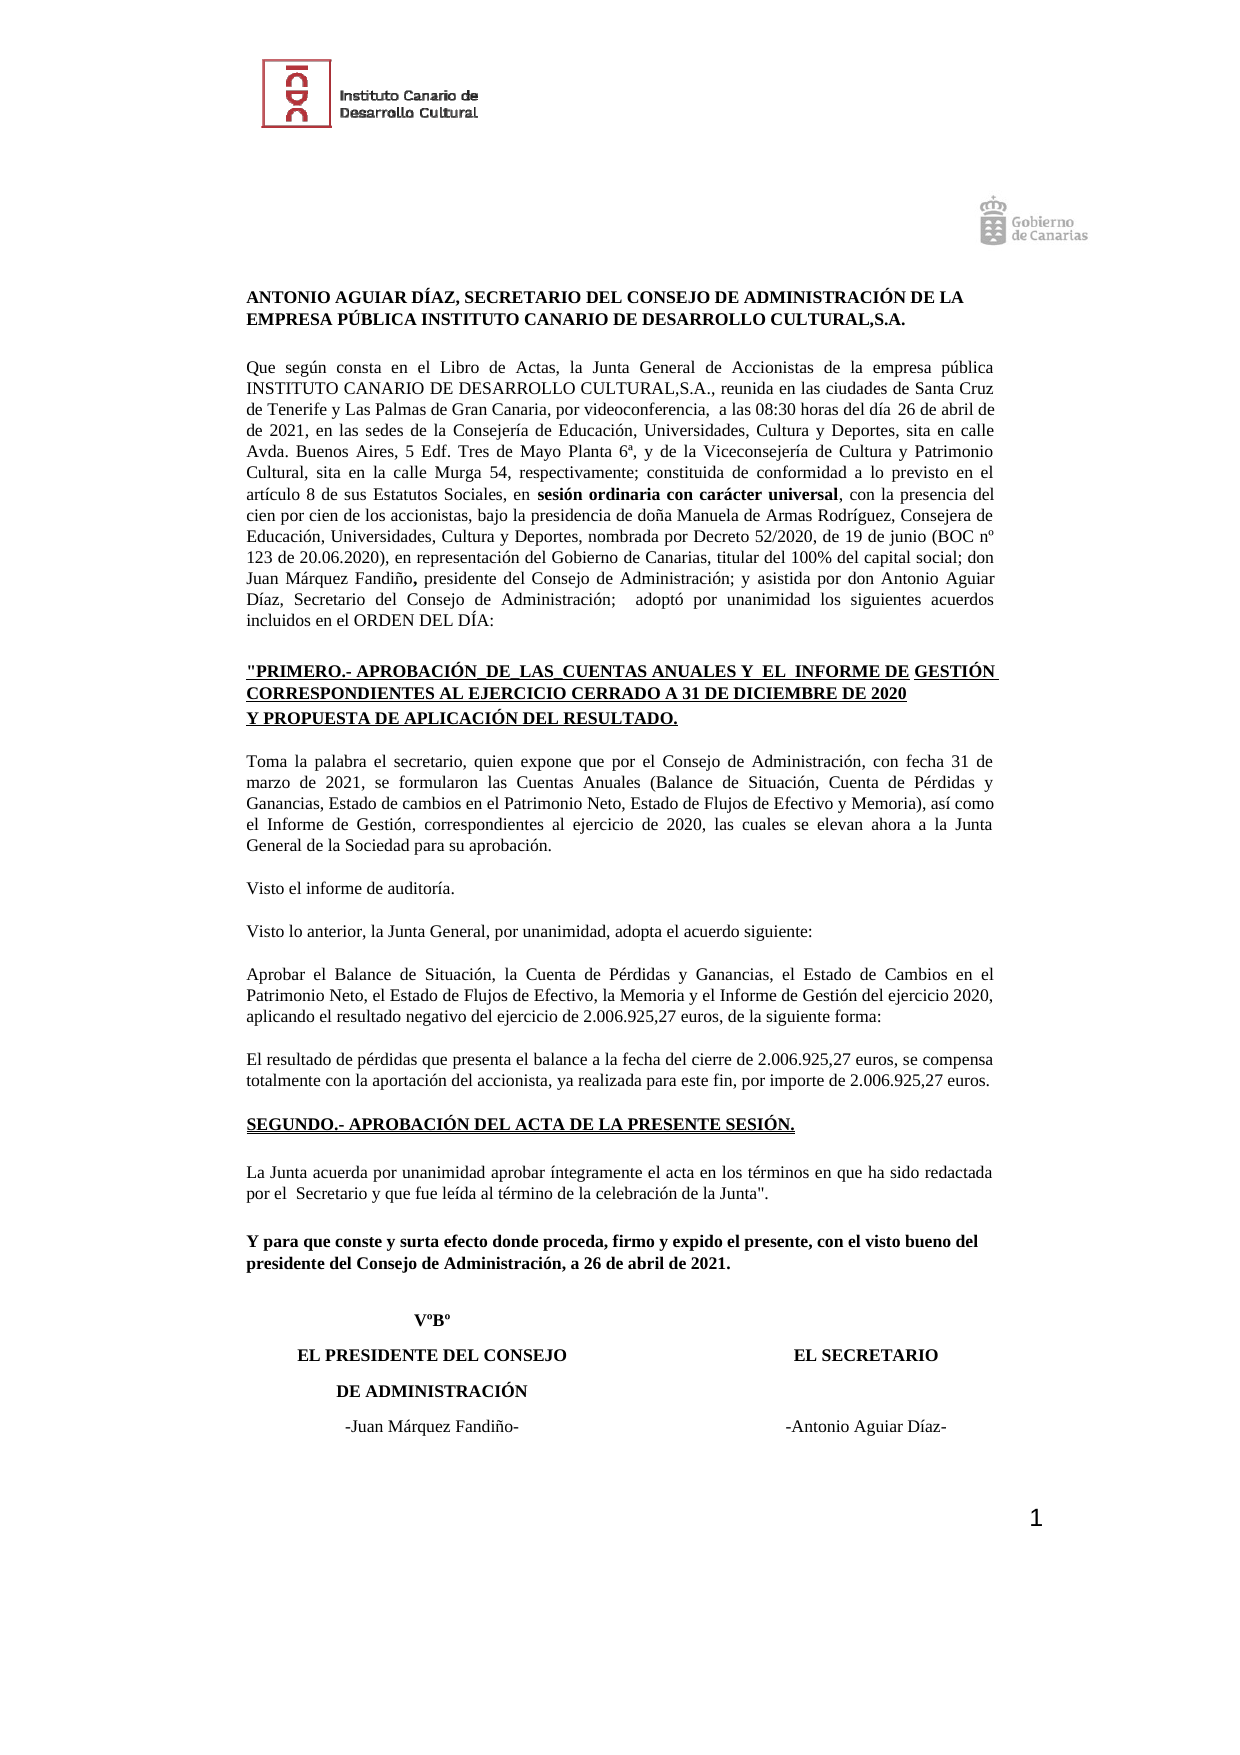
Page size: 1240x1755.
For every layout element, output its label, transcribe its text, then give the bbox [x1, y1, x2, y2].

text VºBº [228, 1304, 1043, 1332]
text EL PRESIDENTE DEL CONSEJO EL SECRETARIO [228, 1339, 1043, 1367]
text 1 [228, 1503, 1043, 1532]
text Toma la palabra el secretario, quien expone que por el Consejo de Administración, con fecha 31 de marzo de 2021, se formularon las Cuentas Anuales (Balance de Situación, Cuenta de Pérdidas y Ganancias, Estado de cambios en el Patrimonio Neto, Estado de Flujos de Efectivo y Memoria), así como el Informe de Gestión, correspondientes al ejercicio de 2020, las cuales se elevan ahora a la Junta General de la Sociedad para su aprobación. [246, 751, 995, 855]
text Que según consta en el Libro de Actas, la Junta General de Accionistas de la empresa pública INSTITUTO CANARIO DE DESARROLLO CULTURAL,S.A., reunida en las ciudades de Santa Cruz de Tenerife y Las Palmas de Gran Canaria, por videoconferencia, a las 08:30 horas del día 26 de abril de de 2021, en las sedes de la Consejería de Educación, Universidades, Cultura y Deportes, sita en calle Avda. Buenos Aires, 5 Edf. Tres de Mayo Planta 6ª, y de la Viceconsejería de Cultura y Patrimonio Cultural, sita en la calle Murga 54, respectivamente; constituida de conformidad a lo previsto en el artículo 8 de sus Estatutos Sociales, en sesión ordinaria con carácter universal, con la presencia del cien por cien de los accionistas, bajo la presidencia de doña Manuela de Armas Rodríguez, Consejera de Educación, Universidades, Cultura y Deportes, nombrada por Decreto 52/2020, de 19 de junio (BOC nº 123 de 20.06.2020), en representación del Gobierno de Canarias, titular del 100% del capital social; don Juan Márquez Fandiño, presidente del Consejo de Administración; y asistida por don Antonio Aguiar Díaz, Secretario del Consejo de Administración; adoptó por unanimidad los siguientes acuerdos incluidos en el ORDEN DEL DÍA: [246, 357, 995, 630]
text El resultado de pérdidas que presenta el balance a la fecha del cierre de 2.006.925,27 euros, se compensa totalmente con la aportación del accionista, ya realizada para este fin, por importe de 2.006.925,27 euros. [246, 1049, 995, 1091]
text Visto el informe de auditoría. [246, 878, 995, 898]
text Y para que conste y surta efecto donde proceda, firmo y expido el presente, con el visto bueno del presidente del Consejo de Administración, a 26 de abril de 2021. [246, 1231, 1043, 1273]
text "PRIMERO.- APROBACIÓN_DE_LAS_CUENTAS ANUALES Y EL INFORME DE GESTIÓN CORRESPONDIENTES AL EJERCICIO CERRADO A 31 DE DICIEMBRE DE 2020 [246, 661, 1043, 703]
text -Juan Márquez Fandiño- -Antonio Aguiar Díaz- [228, 1410, 1043, 1438]
text ANTONIO AGUIAR DÍAZ, SECRETARIO DEL CONSEJO DE ADMINISTRACIÓN DE LA EMPRESA PÚBLICA INSTITUTO CANARIO DE DESARROLLO CULTURAL,S.A. [246, 287, 1043, 329]
text Aprobar el Balance de Situación, la Cuenta de Pérdidas y Ganancias, el Estado de Cambios en el Patrimonio Neto, el Estado de Flujos de Efectivo, la Memoria y el Informe de Gestión del ejercicio 2020, aplicando el resultado negativo del ejercicio de 2.006.925,27 euros, de la siguiente forma: [246, 964, 995, 1027]
text SEGUNDO.- APROBACIÓN DEL ACTA DE LA PRESENTE SESIÓN. [246, 1113, 1043, 1134]
text La Junta acuerda por unanimidad aprobar íntegramente el acta en los términos en que ha sido redactada por el Secretario y que fue leída al término de la celebración de la Junta". [246, 1162, 995, 1203]
text Y PROPUESTA DE APLICACIÓN DEL RESULTADO. [246, 708, 1043, 728]
text Visto lo anterior, la Junta General, por unanimidad, adopta el acuerdo siguiente: [246, 921, 995, 941]
text DE ADMINISTRACIÓN [228, 1375, 1043, 1403]
